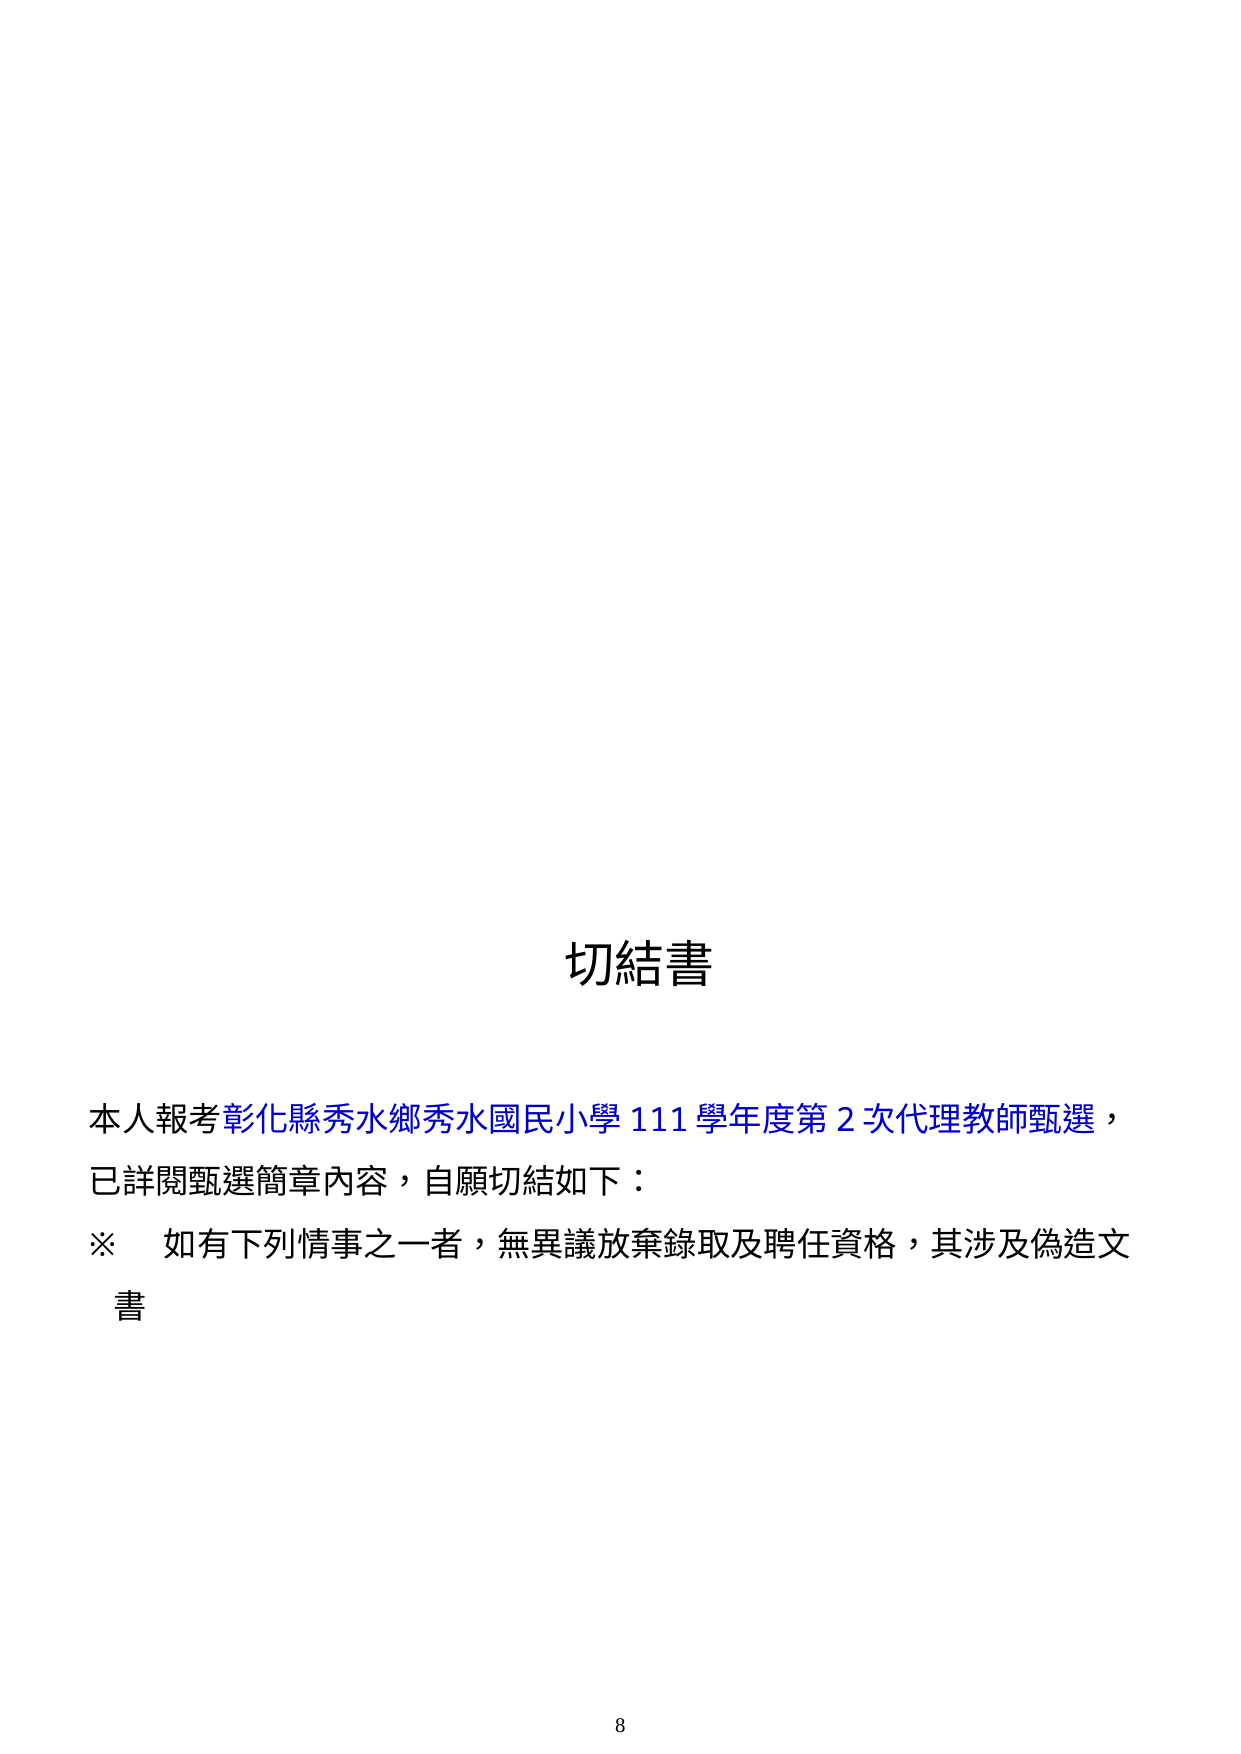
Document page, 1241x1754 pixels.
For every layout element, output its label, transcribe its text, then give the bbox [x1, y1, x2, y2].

list 如有下列情事之一者，無異議放棄錄取及聘任資格，其涉及偽造文書 [89, 1200, 1152, 1325]
text 本人報考彰化縣秀水鄉秀水國民小學111學年度第2次代理教師甄選，已詳閱甄選簡章內容，自願切結如下： [89, 1075, 1152, 1200]
text 切結書 [126, 887, 1152, 1012]
